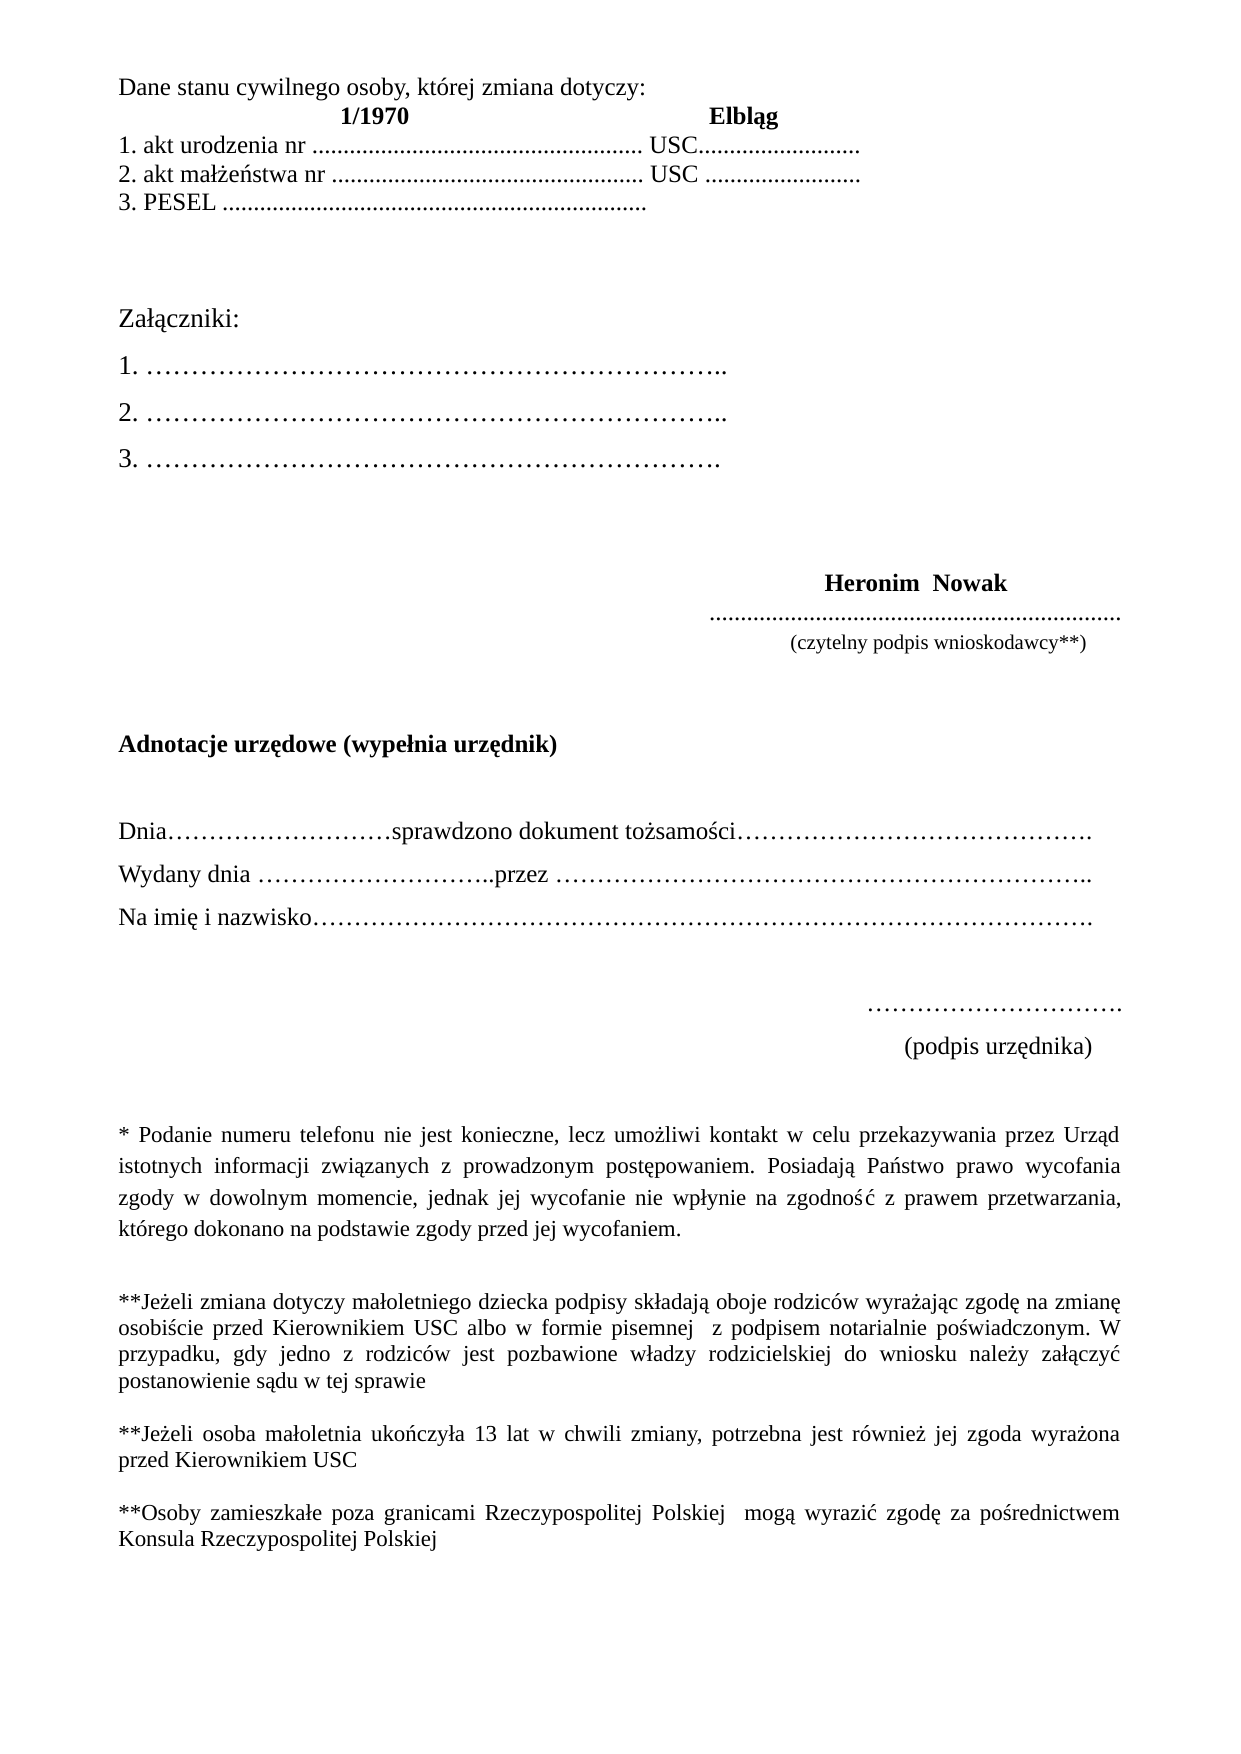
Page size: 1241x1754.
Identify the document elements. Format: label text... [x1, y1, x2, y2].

text Dnia………………………sprawdzono dokument tożsamości……………………………………. [118, 816, 1122, 844]
text .................................................................. [118, 597, 1122, 626]
text (podpis urzędnika) [118, 1031, 1122, 1060]
text **Jeżeli osoba małoletnia ukończyła 13 lat w chwili zmiany, potrzebna jest również jej zgoda wyrażona przed Kierownikiem USC [118, 1419, 1122, 1472]
text 2. ……………………………………………………….. [118, 396, 1122, 427]
text 1. ……………………………………………………….. [118, 349, 1122, 380]
text (czytelny podpis wnioskodawcy**) [118, 626, 1122, 654]
text Na imię i nazwisko…………………………………………………………………………………. [118, 902, 1122, 931]
text * Podanie numeru telefonu nie jest konieczne, lecz umożliwi kontakt w celu przekazywania przez Urząd istotnych informacji związanych z prowadzonym postępowaniem. Posiadają Państwo prawo wycofania zgody w dowolnym momencie, jednak jej wycofanie nie wpłynie na zgodność z prawem przetwarzania, którego dokonano na podstawie zgody przed jej wycofaniem. [118, 1121, 1122, 1242]
text Załączniki: [118, 302, 1122, 334]
text Wydany dnia ………………………..przez ……………………………………………………….. [118, 859, 1122, 888]
text **Osoby zamieszkałe poza granicami Rzeczypospolitej Polskiej mogą wyrazić zgodę za pośrednictwem Konsula Rzeczypospolitej Polskiej [118, 1499, 1122, 1551]
text Dane stanu cywilnego osoby, której zmiana dotyczy: [118, 72, 1122, 101]
text 1. akt urodzenia nr ..................................................... USC.......................... [118, 130, 1122, 159]
text Heronim Nowak [118, 568, 1122, 597]
text 1/1970 Elbląg [118, 101, 1122, 130]
text …………………………. [118, 988, 1122, 1017]
text **Jeżeli zmiana dotyczy małoletniego dziecka podpisy składają oboje rodziców wyrażając zgodę na zmianę osobiście przed Kierownikiem USC albo w formie pisemnej z podpisem notarialnie poświadczonym. W przypadku, gdy jedno z rodziców jest pozbawione władzy rodzicielskiej do wniosku należy załączyć postanowienie sądu w tej sprawie [118, 1288, 1122, 1393]
text 2. akt małżeństwa nr .................................................. USC ......................... [118, 159, 1122, 187]
text 3. ………………………………………………………. [118, 442, 1122, 474]
text 3. PESEL .................................................................... [118, 187, 1122, 216]
text Adnotacje urzędowe (wypełnia urzędnik) [118, 729, 1122, 758]
